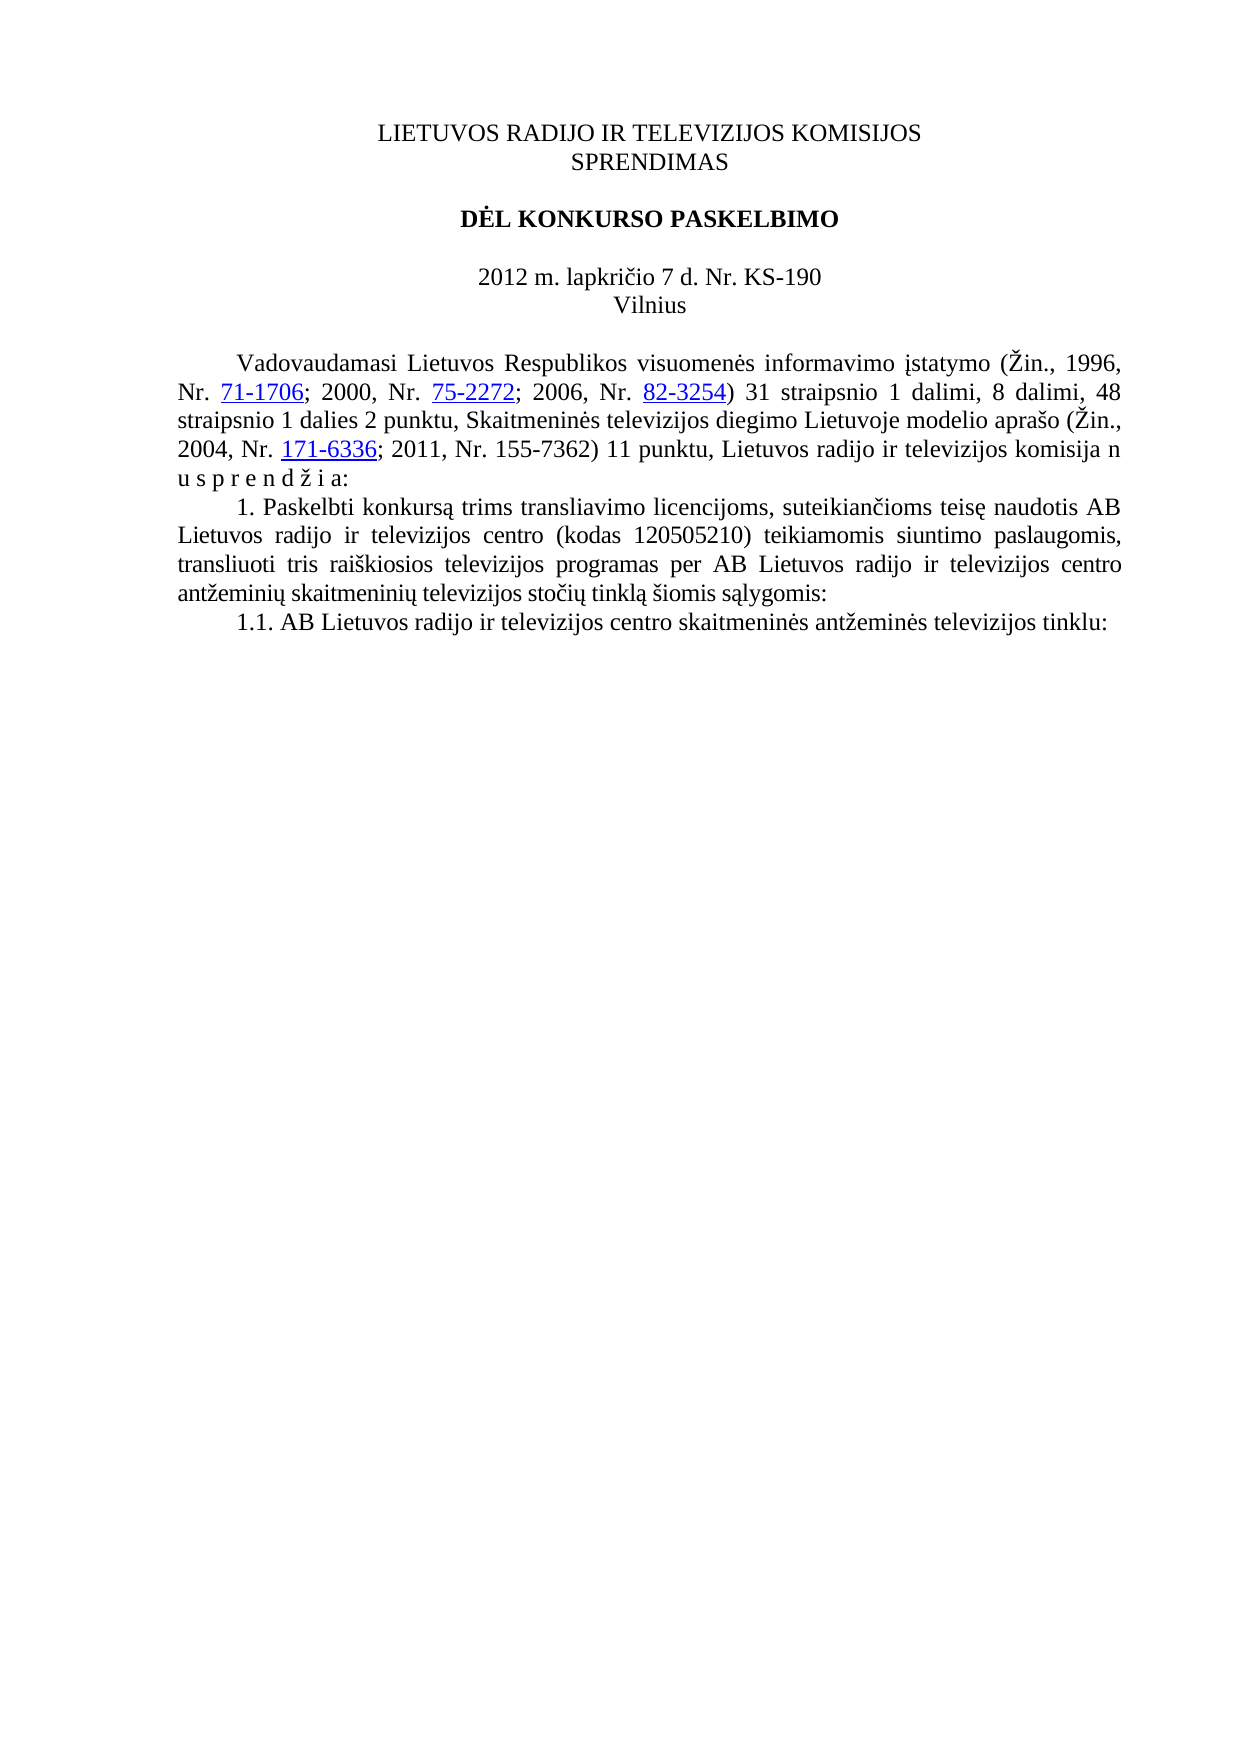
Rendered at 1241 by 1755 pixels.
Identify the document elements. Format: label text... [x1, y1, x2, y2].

text Vilnius [177, 291, 1122, 319]
text 1.1. AB Lietuvos radijo ir televizijos centro skaitmeninės antžeminės televizijos tinklu: [177, 607, 1122, 636]
text 2012 m. lapkričio 7 d. Nr. KS-190 [177, 262, 1122, 291]
text dėl konkurso paskelbimo [177, 204, 1122, 233]
text 1. Paskelbti konkursą trims transliavimo licencijoms, suteikiančioms teisę naudotis AB Lietuvos radijo ir televizijos centro (kodas 120505210) teikiamomis siuntimo paslaugomis, transliuoti tris raiškiosios televizijos programas per AB Lietuvos radijo ir televizijos centro antžeminių skaitmeninių televizijos stočių tinklą šiomis sąlygomis: [177, 492, 1122, 607]
text Vadovaudamasi Lietuvos Respublikos visuomenės informavimo įstatymo (Žin., 1996, Nr. 71-1706; 2000, Nr. 75-2272; 2006, Nr. 82-3254) 31 straipsnio 1 dalimi, 8 dalimi, 48 straipsnio 1 dalies 2 punktu, Skaitmeninės televizijos diegimo Lietuvoje modelio aprašo (Žin., 2004, Nr. 171-6336; 2011, Nr. 155-7362) 11 punktu, Lietuvos radijo ir televizijos komisija n u s p r e n d ž i a: [177, 348, 1122, 492]
text SPRENDIMAS [177, 147, 1122, 176]
text LIETUVOS RADIJO IR TELEVIZIJOS KOMISIJOS [177, 118, 1122, 147]
